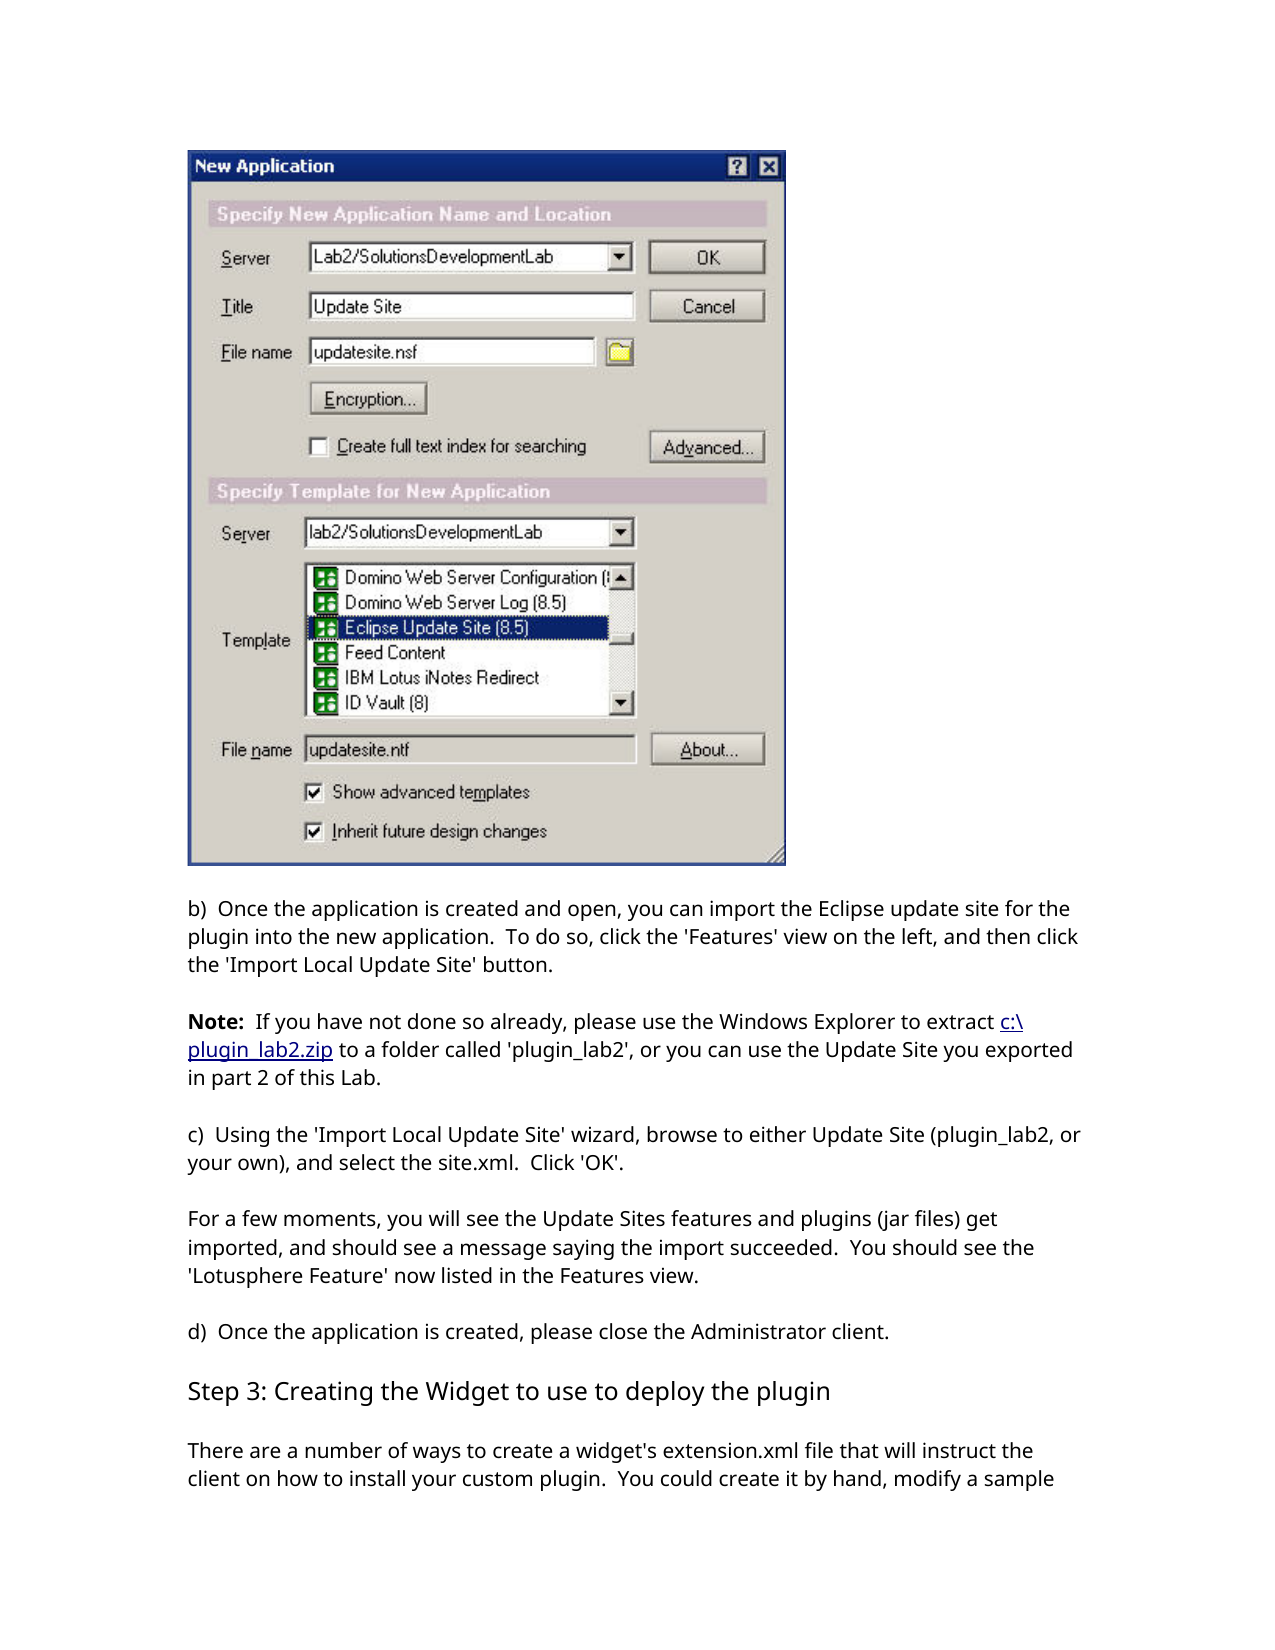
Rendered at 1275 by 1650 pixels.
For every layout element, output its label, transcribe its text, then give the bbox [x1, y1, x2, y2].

text For a few moments, you will see the Update Sites features and plugins (jar files) get imported, and should see a message saying the import succeeded. You should see the 'Lotusphere Feature' now listed in the Features view. [187, 1204, 1087, 1289]
text Step 3: Creating the Widget to use to deploy the plugin [187, 1374, 1087, 1408]
text d) Once the application is created, please close the Administrator client. [187, 1317, 1087, 1346]
text Note: If you have not done so already, please use the Windows Explorer to extract c:\plugin_lab2.zip to a folder called 'plugin_lab2', or you can use the Update Site you exported in part 2 of this Lab. [187, 1007, 1087, 1091]
text b) Once the application is created and open, you can import the Eclipse update site for the plugin into the new application. To do so, click the 'Features' view on the left, and then click the 'Import Local Update Site' button. [187, 894, 1087, 978]
picture [187, 150, 786, 866]
text There are a number of ways to create a widget's extension.xml file that will instruct the client on how to install your custom plugin. You could create it by hand, modify a sample [187, 1436, 1087, 1492]
text c) Using the 'Import Local Update Site' wizard, browse to either Update Site (plugin_lab2, or your own), and select the site.xml. Click 'OK'. [187, 1120, 1087, 1176]
